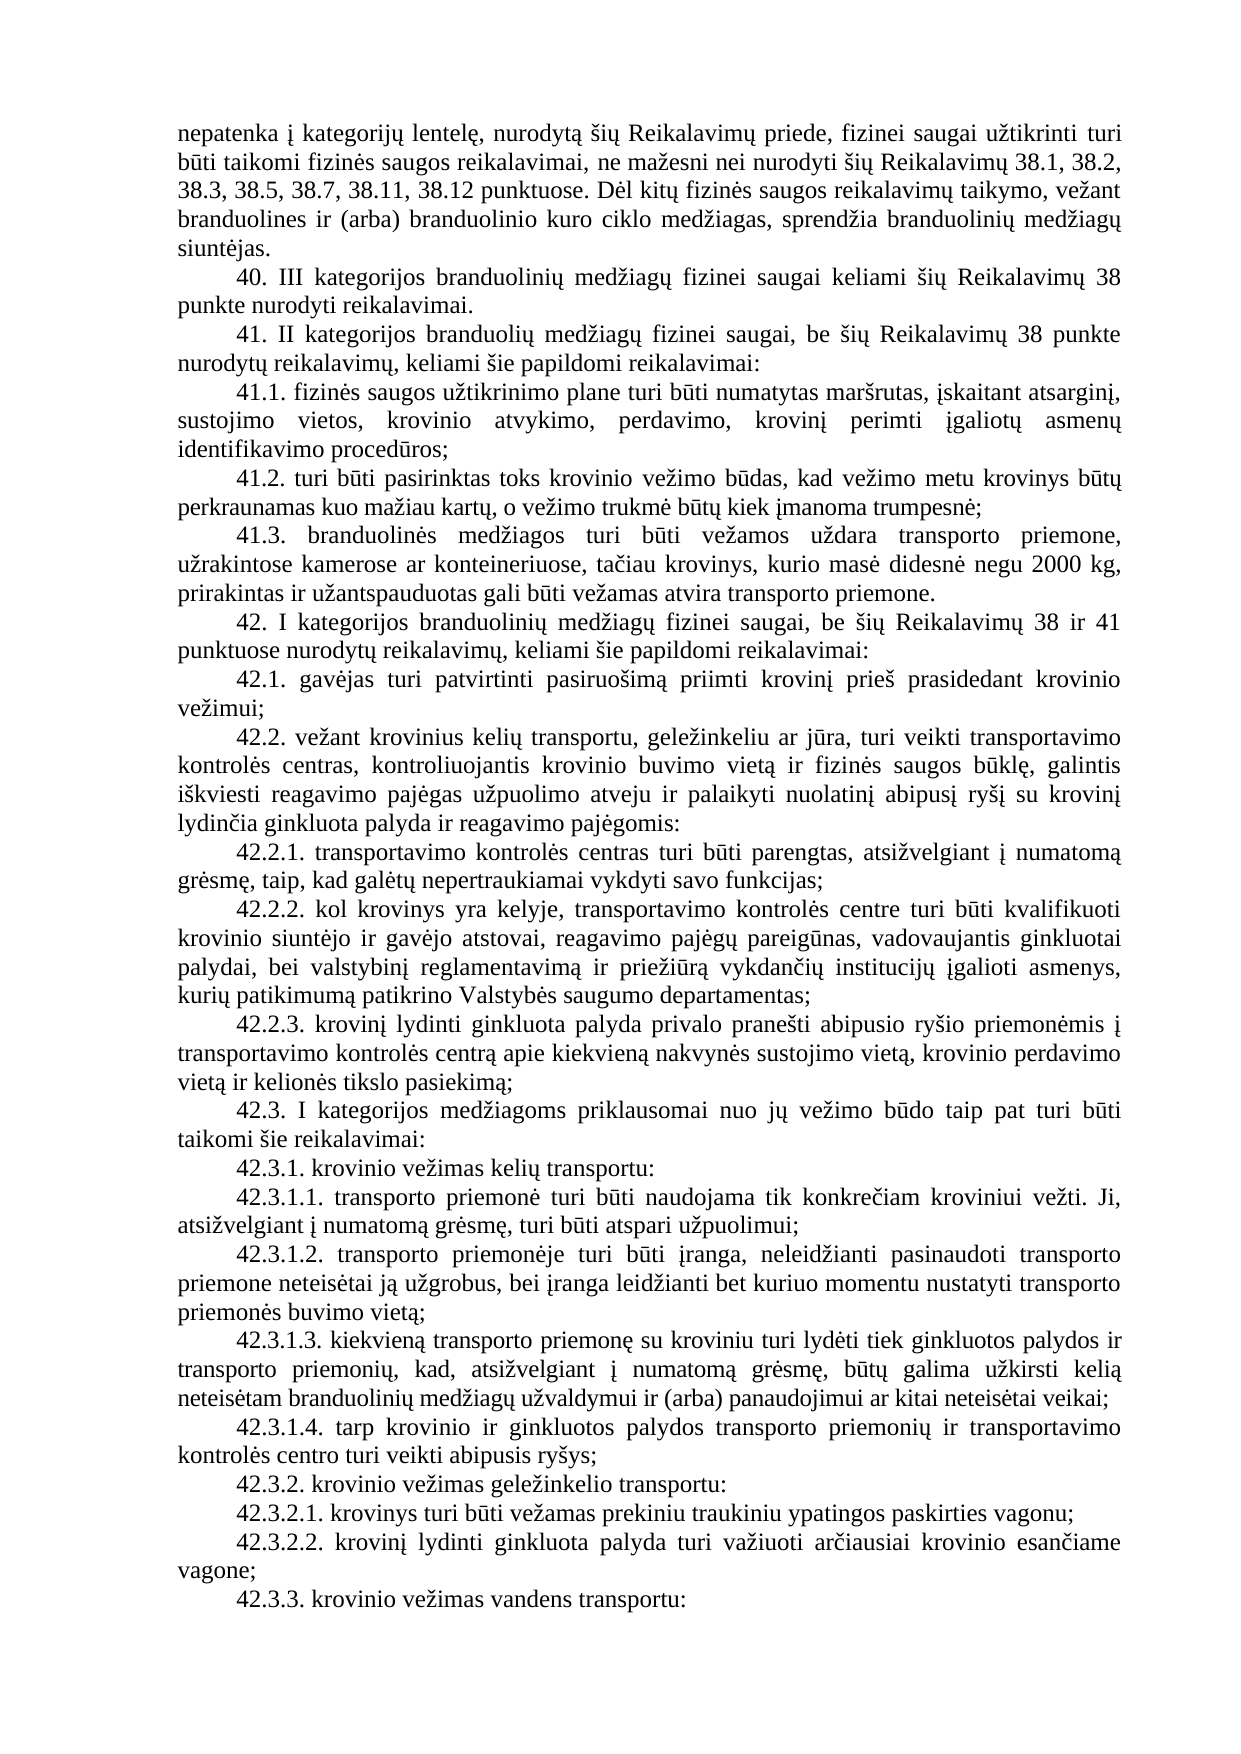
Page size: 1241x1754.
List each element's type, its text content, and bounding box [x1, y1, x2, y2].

text 41.1. fizinės saugos užtikrinimo plane turi būti numatytas maršrutas, įskaitant atsarginį, sustojimo vietos, krovinio atvykimo, perdavimo, krovinį perimti įgaliotų asmenų identifikavimo procedūros; [177, 377, 1122, 463]
text 42. I kategorijos branduolinių medžiagų fizinei saugai, be šių Reikalavimų 38 ir 41 punktuose nurodytų reikalavimų, keliami šie papildomi reikalavimai: [177, 607, 1122, 664]
text 42.3. I kategorijos medžiagoms priklausomai nuo jų vežimo būdo taip pat turi būti taikomi šie reikalavimai: [177, 1096, 1122, 1153]
text 42.3.1.2. transporto priemonėje turi būti įranga, neleidžianti pasinaudoti transporto priemone neteisėtai ją užgrobus, bei įranga leidžianti bet kuriuo momentu nustatyti transporto priemonės buvimo vietą; [177, 1239, 1122, 1326]
text 42.2.3. krovinį lydinti ginkluota palyda privalo pranešti abipusio ryšio priemonėmis į transportavimo kontrolės centrą apie kiekvieną nakvynės sustojimo vietą, krovinio perdavimo vietą ir kelionės tikslo pasiekimą; [177, 1009, 1122, 1096]
text 40. III kategorijos branduolinių medžiagų fizinei saugai keliami šių Reikalavimų 38 punkte nurodyti reikalavimai. [177, 262, 1122, 319]
text 42.2.1. transportavimo kontrolės centras turi būti parengtas, atsižvelgiant į numatomą grėsmę, taip, kad galėtų nepertraukiamai vykdyti savo funkcijas; [177, 837, 1122, 894]
text 42.3.1. krovinio vežimas kelių transportu: [177, 1153, 1122, 1182]
text 42.3.1.1. transporto priemonė turi būti naudojama tik konkrečiam kroviniui vežti. Ji, atsižvelgiant į numatomą grėsmę, turi būti atspari užpuolimui; [177, 1182, 1122, 1239]
text 41. II kategorijos branduolių medžiagų fizinei saugai, be šių Reikalavimų 38 punkte nurodytų reikalavimų, keliami šie papildomi reikalavimai: [177, 319, 1122, 377]
text 42.3.1.3. kiekvieną transporto priemonę su kroviniu turi lydėti tiek ginkluotos palydos ir transporto priemonių, kad, atsižvelgiant į numatomą grėsmę, būtų galima užkirsti kelią neteisėtam branduolinių medžiagų užvaldymui ir (arba) panaudojimui ar kitai neteisėtai veikai; [177, 1326, 1122, 1412]
text 42.3.2.2. krovinį lydinti ginkluota palyda turi važiuoti arčiausiai krovinio esančiame vagone; [177, 1527, 1122, 1584]
text 42.1. gavėjas turi patvirtinti pasiruošimą priimti krovinį prieš prasidedant krovinio vežimui; [177, 664, 1122, 722]
text 41.2. turi būti pasirinktas toks krovinio vežimo būdas, kad vežimo metu krovinys būtų perkraunamas kuo mažiau kartų, o vežimo trukmė būtų kiek įmanoma trumpesnė; [177, 463, 1122, 521]
text 42.3.1.4. tarp krovinio ir ginkluotos palydos transporto priemonių ir transportavimo kontrolės centro turi veikti abipusis ryšys; [177, 1412, 1122, 1469]
text nepatenka į kategorijų lentelę, nurodytą šių Reikalavimų priede, fizinei saugai užtikrinti turi būti taikomi fizinės saugos reikalavimai, ne mažesni nei nurodyti šių Reikalavimų 38.1, 38.2, 38.3, 38.5, 38.7, 38.11, 38.12 punktuose. Dėl kitų fizinės saugos reikalavimų taikymo, vežant branduolines ir (arba) branduolinio kuro ciklo medžiagas, sprendžia branduolinių medžiagų siuntėjas. [177, 118, 1122, 262]
text 42.3.2. krovinio vežimas geležinkelio transportu: [177, 1469, 1122, 1498]
text 42.2. vežant krovinius kelių transportu, geležinkeliu ar jūra, turi veikti transportavimo kontrolės centras, kontroliuojantis krovinio buvimo vietą ir fizinės saugos būklę, galintis iškviesti reagavimo pajėgas užpuolimo atveju ir palaikyti nuolatinį abipusį ryšį su krovinį lydinčia ginkluota palyda ir reagavimo pajėgomis: [177, 722, 1122, 837]
text 42.3.2.1. krovinys turi būti vežamas prekiniu traukiniu ypatingos paskirties vagonu; [177, 1498, 1122, 1527]
text 42.2.2. kol krovinys yra kelyje, transportavimo kontrolės centre turi būti kvalifikuoti krovinio siuntėjo ir gavėjo atstovai, reagavimo pajėgų pareigūnas, vadovaujantis ginkluotai palydai, bei valstybinį reglamentavimą ir priežiūrą vykdančių institucijų įgalioti asmenys, kurių patikimumą patikrino Valstybės saugumo departamentas; [177, 894, 1122, 1009]
text 41.3. branduolinės medžiagos turi būti vežamos uždara transporto priemone, užrakintose kamerose ar konteineriuose, tačiau krovinys, kurio masė didesnė negu 2000 kg, prirakintas ir užantspauduotas gali būti vežamas atvira transporto priemone. [177, 521, 1122, 607]
text 42.3.3. krovinio vežimas vandens transportu: [177, 1584, 1122, 1613]
